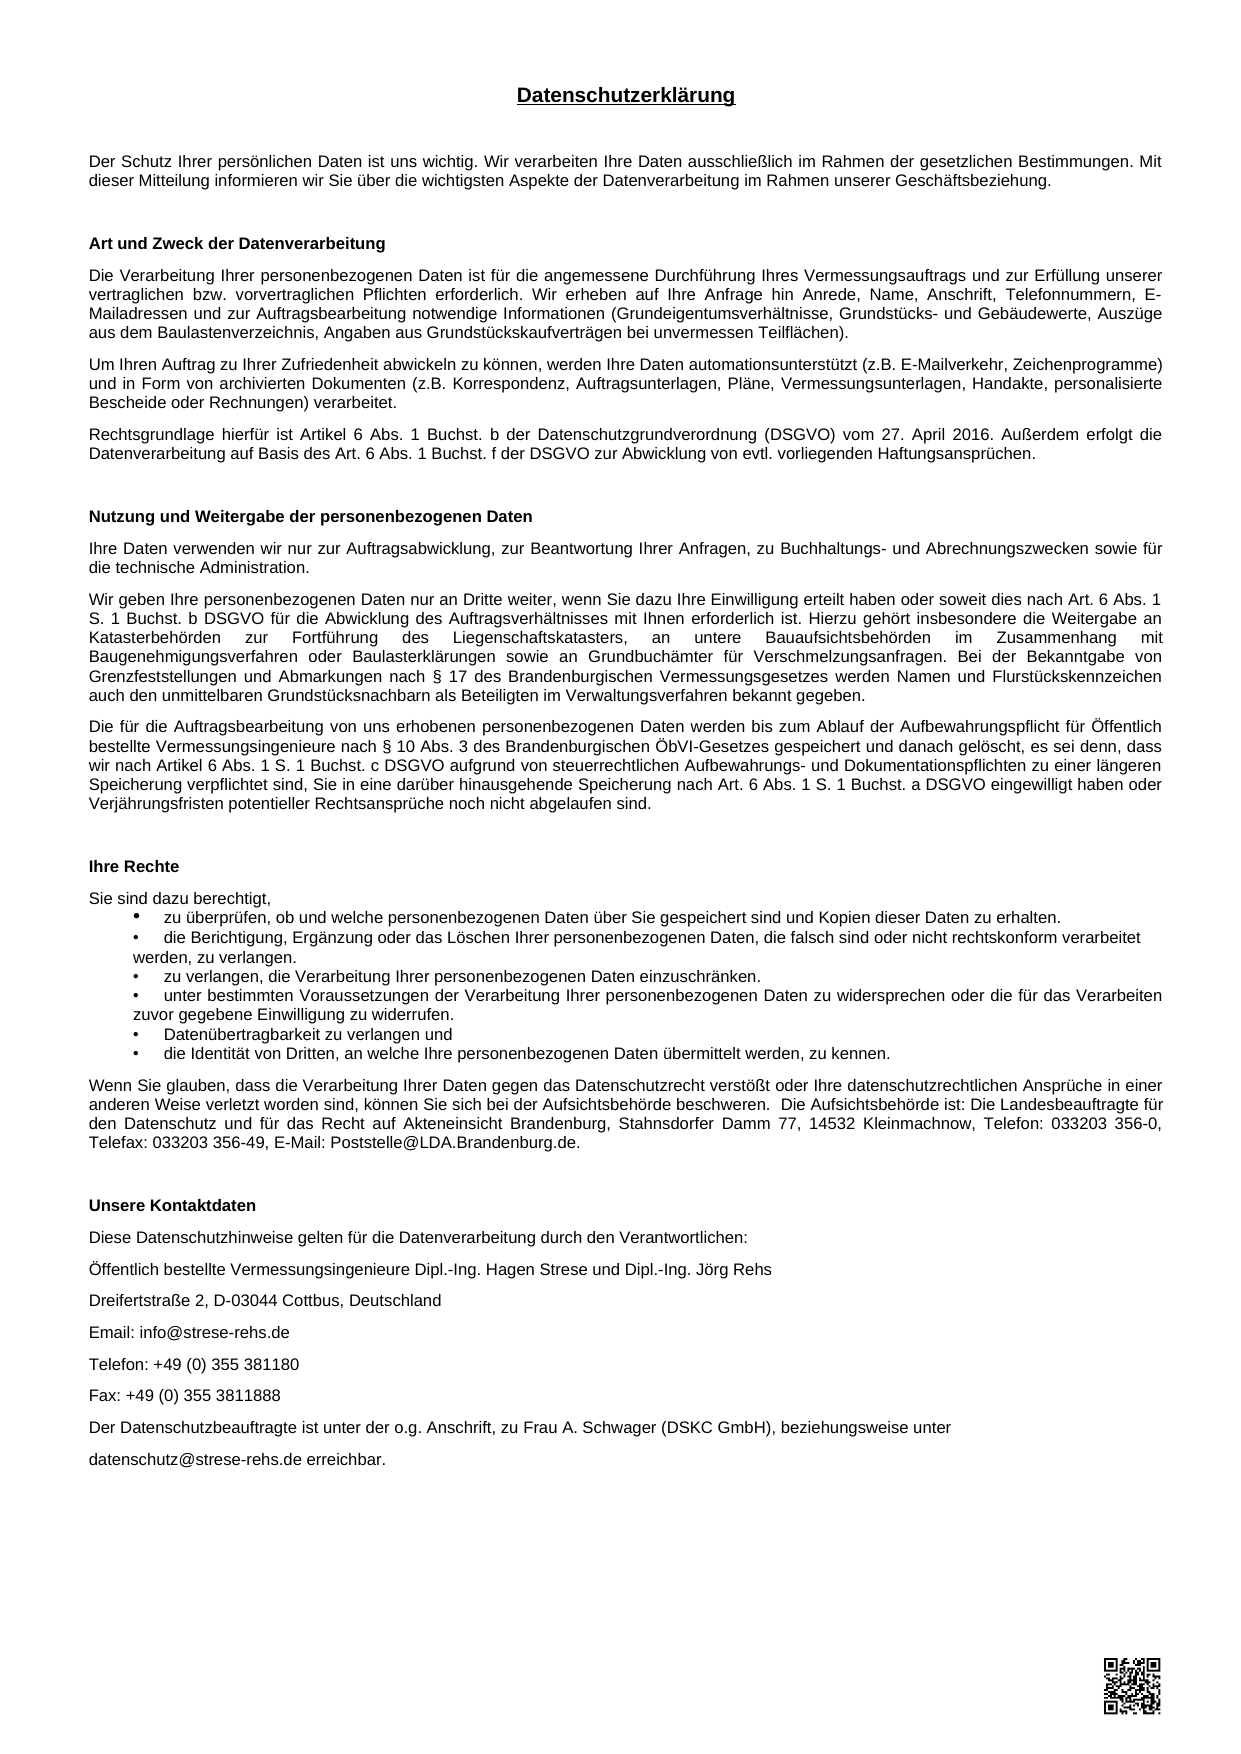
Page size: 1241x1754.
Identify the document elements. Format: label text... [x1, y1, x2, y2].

list die Berichtigung, Ergänzung oder das Löschen Ihrer personenbezogenen Daten, die falsch sind oder nicht rechtskonform verarbeitet [133, 928, 1163, 947]
list zu überprüfen, ob und welche personenbezogenen Daten über Sie gespeichert sind und Kopien dieser Daten zu erhalten. [133, 908, 1163, 928]
text Diese Datenschutzhinweise gelten für die Datenverarbeitung durch den Verantwortlichen: [88, 1228, 1163, 1247]
text Die für die Auftragsbearbeitung von uns erhobenen personenbezogenen Daten werden bis zum Ablauf der Aufbewahrungspflicht für Öffentlich bestellte Vermessungsingenieure nach § 10 Abs. 3 des Brandenburgischen ÖbVI-Gesetzes gespeichert und danach gelöscht, es sei denn, dass wir nach Artikel 6 Abs. 1 S. 1 Buchst. c DSGVO aufgrund von steuerrechtlichen Aufbewahrungs- und Dokumentationspflichten zu einer längeren Speicherung verpflichtet sind, Sie in eine darüber hinausgehende Speicherung nach Art. 6 Abs. 1 S. 1 Buchst. a DSGVO eingewilligt haben oder Verjährungsfristen potentieller Rechtsansprüche noch nicht abgelaufen sind. [88, 717, 1163, 813]
text Wenn Sie glauben, dass die Verarbeitung Ihrer Daten gegen das Datenschutzrecht verstößt oder Ihre datenschutzrechtlichen Ansprüche in einer anderen Weise verletzt worden sind, können Sie sich bei der Aufsichtsbehörde beschweren. Die Aufsichtsbehörde ist: Die Landesbeauftragte für den Datenschutz und für das Recht auf Akteneinsicht Brandenburg, Stahnsdorfer Damm 77, 14532 Kleinmachnow, Telefon: 033203 356-0, Telefax: 033203 356-49, E-Mail: Poststelle@LDA.Brandenburg.de. [88, 1075, 1163, 1152]
list die Identität von Dritten, an welche Ihre personenbezogenen Daten übermittelt werden, zu kennen. [133, 1044, 1163, 1063]
text Der Schutz Ihrer persönlichen Daten ist uns wichtig. Wir verarbeiten Ihre Daten ausschließlich im Rahmen der gesetzlichen Bestimmungen. Mit dieser Mitteilung informieren wir Sie über die wichtigsten Aspekte der Datenverarbeitung im Rahmen unserer Geschäftsbeziehung. [88, 151, 1163, 190]
text Ihre Daten verwenden wir nur zur Auftragsabwicklung, zur Beantwortung Ihrer Anfragen, zu Buchhaltungs- und Abrechnungszwecken sowie für die technische Administration. [88, 539, 1163, 577]
list werden, zu verlangen. [133, 947, 1163, 967]
text Unsere Kontaktdaten [88, 1196, 1163, 1215]
text Öffentlich bestellte Vermessungsingenieure Dipl.-Ing. Hagen Strese und Dipl.-Ing. Jörg Rehs [88, 1259, 1163, 1279]
text Dreifertstraße 2, D-03044 Cottbus, Deutschland [88, 1291, 1163, 1310]
list zu verlangen, die Verarbeitung Ihrer personenbezogenen Daten einzuschränken. [133, 967, 1163, 986]
text Rechtsgrundlage hierfür ist Artikel 6 Abs. 1 Buchst. b der Datenschutzgrundverordnung (DSGVO) vom 27. April 2016. Außerdem erfolgt die Datenverarbeitung auf Basis des Art. 6 Abs. 1 Buchst. f der DSGVO zur Abwicklung von evtl. vorliegenden Haftungsansprüchen. [88, 425, 1163, 463]
text Wir geben Ihre personenbezogenen Daten nur an Dritte weiter, wenn Sie dazu Ihre Einwilligung erteilt haben oder soweit dies nach Art. 6 Abs. 1 S. 1 Buchst. b DSGVO für die Abwicklung des Auftragsverhältnisses mit Ihnen erforderlich ist. Hierzu gehört insbesondere die Weitergabe an Katasterbehörden zur Fortführung des Liegenschaftskatasters, an untere Bauaufsichtsbehörden im Zusammenhang mit Baugenehmigungsverfahren oder Baulasterklärungen sowie an Grundbuchämter für Verschmelzungsanfragen. Bei der Bekanntgabe von Grenzfeststellungen und Abmarkungen nach § 17 des Brandenburgischen Vermessungsgesetzes werden Namen und Flurstückskennzeichen auch den unmittelbaren Grundstücksnachbarn als Beteiligten im Verwaltungsverfahren bekannt gegeben. [88, 590, 1163, 705]
text Datenschutzerklärung [88, 83, 1163, 107]
text Der Datenschutzbeauftragte ist unter der o.g. Anschrift, zu Frau A. Schwager (DSKC GmbH), beziehungsweise unter [88, 1418, 1163, 1437]
text Telefon: +49 (0) 355 381180 [88, 1354, 1163, 1374]
text Nutzung und Weitergabe der personenbezogenen Daten [88, 507, 1163, 526]
text Sie sind dazu berechtigt, [88, 889, 1163, 908]
text Die Verarbeitung Ihrer personenbezogenen Daten ist für die angemessene Durchführung Ihres Vermessungsauftrags und zur Erfüllung unserer vertraglichen bzw. vorvertraglichen Pflichten erforderlich. Wir erheben auf Ihre Anfrage hin Anrede, Name, Anschrift, Telefonnummern, E-Mailadressen und zur Auftragsbearbeitung notwendige Informationen (Grundeigentumsverhältnisse, Grundstücks- und Gebäudewerte, Auszüge aus dem Baulastenverzeichnis, Angaben aus Grundstückskaufverträgen bei unvermessen Teilflächen). [88, 266, 1163, 342]
text Um Ihren Auftrag zu Ihrer Zufriedenheit abwickeln zu können, werden Ihre Daten automationsunterstützt (z.B. E-Mailverkehr, Zeichenprogramme) und in Form von archivierten Dokumenten (z.B. Korrespondenz, Auftragsunterlagen, Pläne, Vermessungsunterlagen, Handakte, personalisierte Bescheide oder Rechnungen) verarbeitet. [88, 355, 1163, 412]
text Art und Zweck der Datenverarbeitung [88, 234, 1163, 253]
list unter bestimmten Voraussetzungen der Verarbeitung Ihrer personenbezogenen Daten zu widersprechen oder die für das Verarbeiten zuvor gegebene Einwilligung zu widerrufen. [133, 986, 1163, 1024]
text Ihre Rechte [88, 857, 1163, 876]
text datenschutz@strese-rehs.de erreichbar. [88, 1449, 1163, 1469]
text Fax: +49 (0) 355 3811888 [88, 1386, 1163, 1405]
text Email: info@strese-rehs.de [88, 1323, 1163, 1342]
picture [1102, 1656, 1162, 1716]
list Datenübertragbarkeit zu verlangen und [133, 1024, 1163, 1044]
